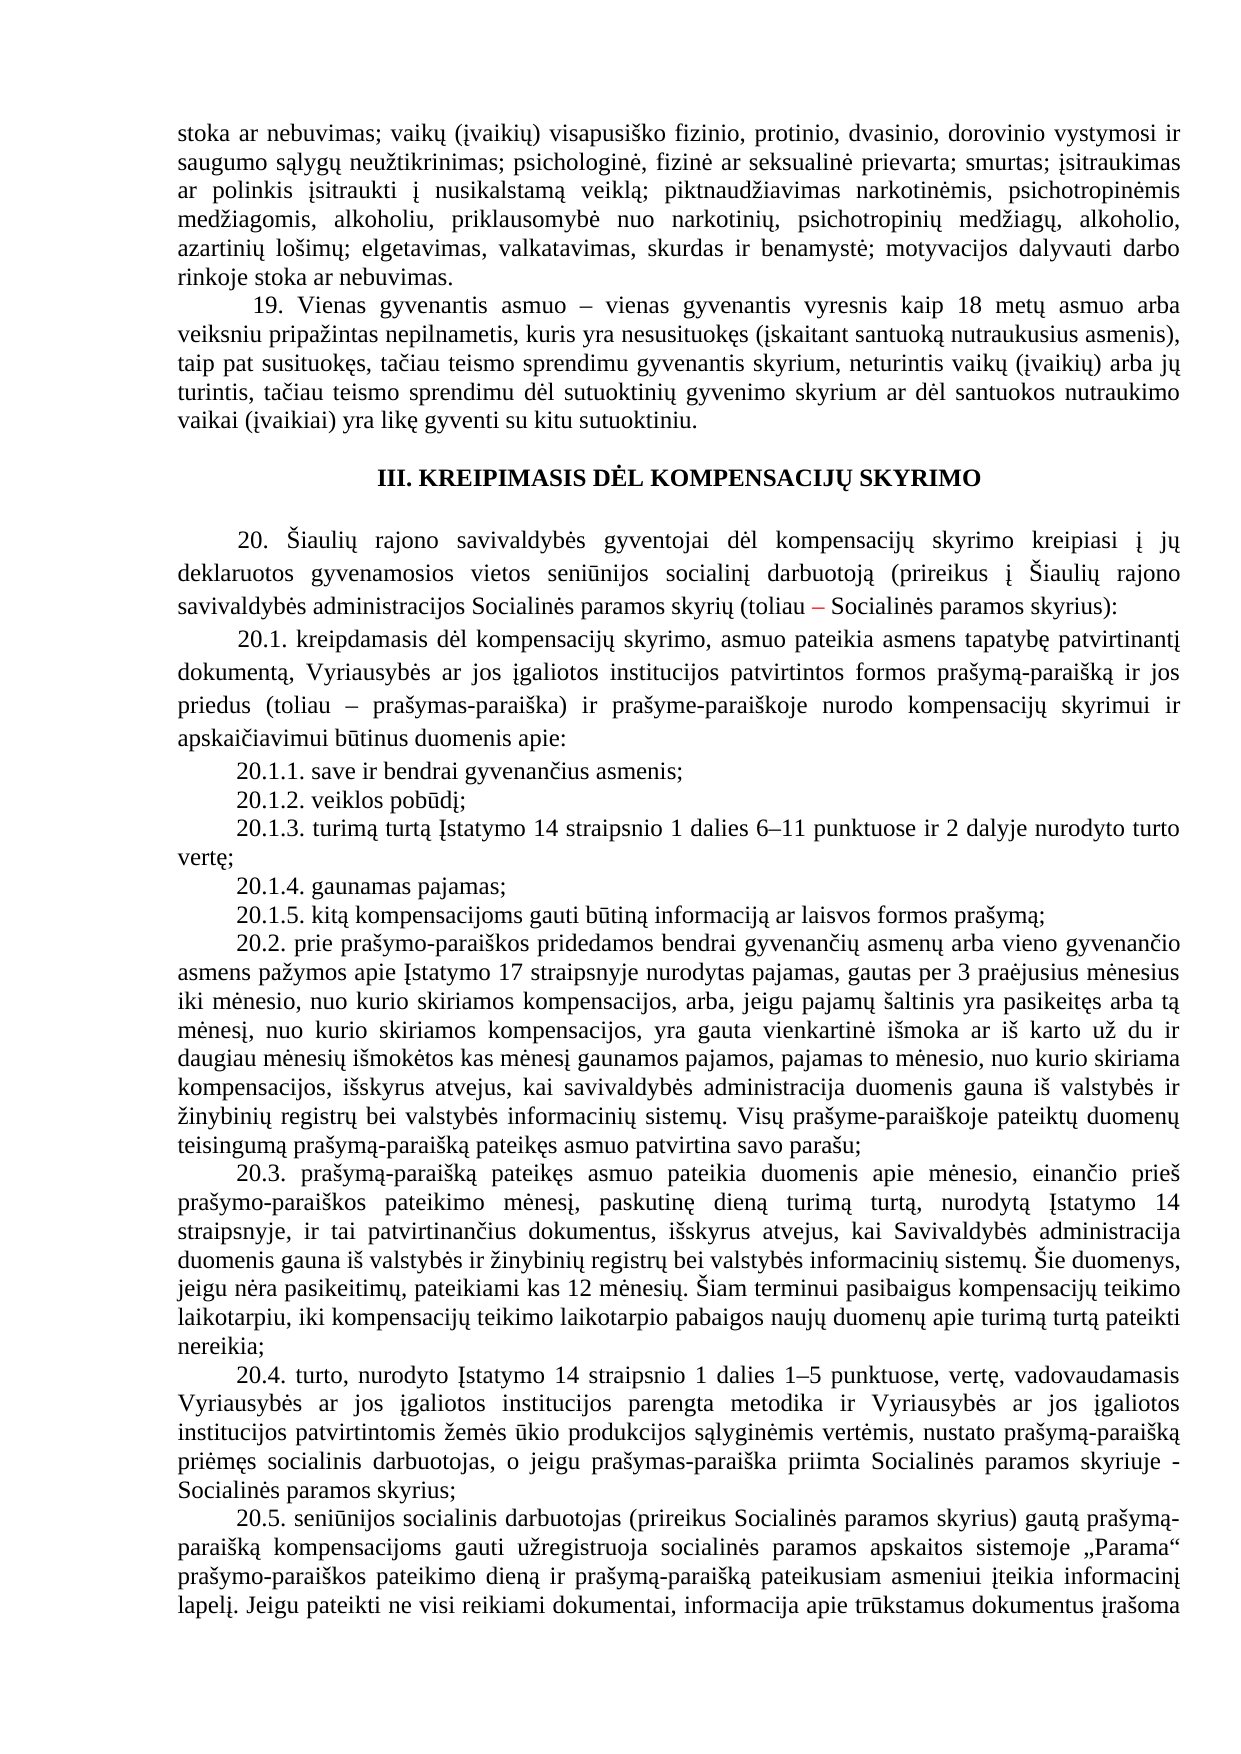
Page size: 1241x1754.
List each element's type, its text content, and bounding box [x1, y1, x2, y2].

text 20.1. kreipdamasis dėl kompensacijų skyrimo, asmuo pateikia asmens tapatybę patvirtinantį dokumentą, Vyriausybės ar jos įgaliotos institucijos patvirtintos formos prašymą-paraišką ir jos priedus (toliau – prašymas-paraiška) ir prašyme-paraiškoje nurodo kompensacijų skyrimui ir apskaičiavimui būtinus duomenis apie: [177, 624, 1181, 752]
text 19. Vienas gyvenantis asmuo – vienas gyvenantis vyresnis kaip 18 metų asmuo arba veiksniu pripažintas nepilnametis, kuris yra nesusituokęs (įskaitant santuoką nutraukusius asmenis), taip pat susituokęs, tačiau teismo sprendimu gyvenantis skyrium, neturintis vaikų (įvaikių) arba jų turintis, tačiau teismo sprendimu dėl sutuoktinių gyvenimo skyrium ar dėl santuokos nutraukimo vaikai (įvaikiai) yra likę gyventi su kitu sutuoktiniu. [177, 291, 1181, 434]
text 20.5. seniūnijos socialinis darbuotojas (prireikus Socialinės paramos skyrius) gautą prašymą-paraišką kompensacijoms gauti užregistruoja socialinės paramos apskaitos sistemoje „Parama“ prašymo-paraiškos pateikimo dieną ir prašymą-paraišką pateikusiam asmeniui įteikia informacinį lapelį. Jeigu pateikti ne visi reikiami dokumentai, informacija apie trūkstamus dokumentus įrašoma [177, 1503, 1181, 1618]
text stoka ar nebuvimas; vaikų (įvaikių) visapusiško fizinio, protinio, dvasinio, dorovinio vystymosi ir saugumo sąlygų neužtikrinimas; psichologinė, fizinė ar seksualinė prievarta; smurtas; įsitraukimas ar polinkis įsitraukti į nusikalstamą veiklą; piktnaudžiavimas narkotinėmis, psichotropinėmis medžiagomis, alkoholiu, priklausomybė nuo narkotinių, psichotropinių medžiagų, alkoholio, azartinių lošimų; elgetavimas, valkatavimas, skurdas ir benamystė; motyvacijos dalyvauti darbo rinkoje stoka ar nebuvimas. [177, 118, 1181, 291]
text 20.1.4. gaunamas pajamas; [177, 871, 1181, 900]
text 20.1.1. save ir bendrai gyvenančius asmenis; [177, 756, 1181, 785]
text 20.4. turto, nurodyto Įstatymo 14 straipsnio 1 dalies 1–5 punktuose, vertę, vadovaudamasis Vyriausybės ar jos įgaliotos institucijos parengta metodika ir Vyriausybės ar jos įgaliotos institucijos patvirtintomis žemės ūkio produkcijos sąlyginėmis vertėmis, nustato prašymą-paraišką priėmęs socialinis darbuotojas, o jeigu prašymas-paraiška priimta Socialinės paramos skyriuje - Socialinės paramos skyrius; [177, 1360, 1181, 1503]
text 20.3. prašymą-paraišką pateikęs asmuo pateikia duomenis apie mėnesio, einančio prieš prašymo-paraiškos pateikimo mėnesį, paskutinę dieną turimą turtą, nurodytą Įstatymo 14 straipsnyje, ir tai patvirtinančius dokumentus, išskyrus atvejus, kai Savivaldybės administracija duomenis gauna iš valstybės ir žinybinių registrų bei valstybės informacinių sistemų. Šie duomenys, jeigu nėra pasikeitimų, pateikiami kas 12 mėnesių. Šiam terminui pasibaigus kompensacijų teikimo laikotarpiu, iki kompensacijų teikimo laikotarpio pabaigos naujų duomenų apie turimą turtą pateikti nereikia; [177, 1158, 1181, 1360]
text III. KREIPIMASIS DĖL KOMPENSACIJŲ SKYRIMO [177, 463, 1181, 492]
text 20.1.5. kitą kompensacijoms gauti būtiną informaciją ar laisvos formos prašymą; [177, 900, 1181, 928]
text 20.1.2. veiklos pobūdį; [177, 785, 1181, 813]
text 20. Šiaulių rajono savivaldybės gyventojai dėl kompensacijų skyrimo kreipiasi į jų deklaruotos gyvenamosios vietos seniūnijos socialinį darbuotoją (prireikus į Šiaulių rajono savivaldybės administracijos Socialinės paramos skyrių (toliau – Socialinės paramos skyrius): [177, 525, 1181, 620]
text 20.2. prie prašymo-paraiškos pridedamos bendrai gyvenančių asmenų arba vieno gyvenančio asmens pažymos apie Įstatymo 17 straipsnyje nurodytas pajamas, gautas per 3 praėjusius mėnesius iki mėnesio, nuo kurio skiriamos kompensacijos, arba, jeigu pajamų šaltinis yra pasikeitęs arba tą mėnesį, nuo kurio skiriamos kompensacijos, yra gauta vienkartinė išmoka ar iš karto už du ir daugiau mėnesių išmokėtos kas mėnesį gaunamos pajamos, pajamas to mėnesio, nuo kurio skiriama kompensacijos, išskyrus atvejus, kai savivaldybės administracija duomenis gauna iš valstybės ir žinybinių registrų bei valstybės informacinių sistemų. Visų prašyme-paraiškoje pateiktų duomenų teisingumą prašymą-paraišką pateikęs asmuo patvirtina savo parašu; [177, 928, 1181, 1158]
text 20.1.3. turimą turtą Įstatymo 14 straipsnio 1 dalies 6–11 punktuose ir 2 dalyje nurodyto turto vertę; [177, 813, 1181, 871]
